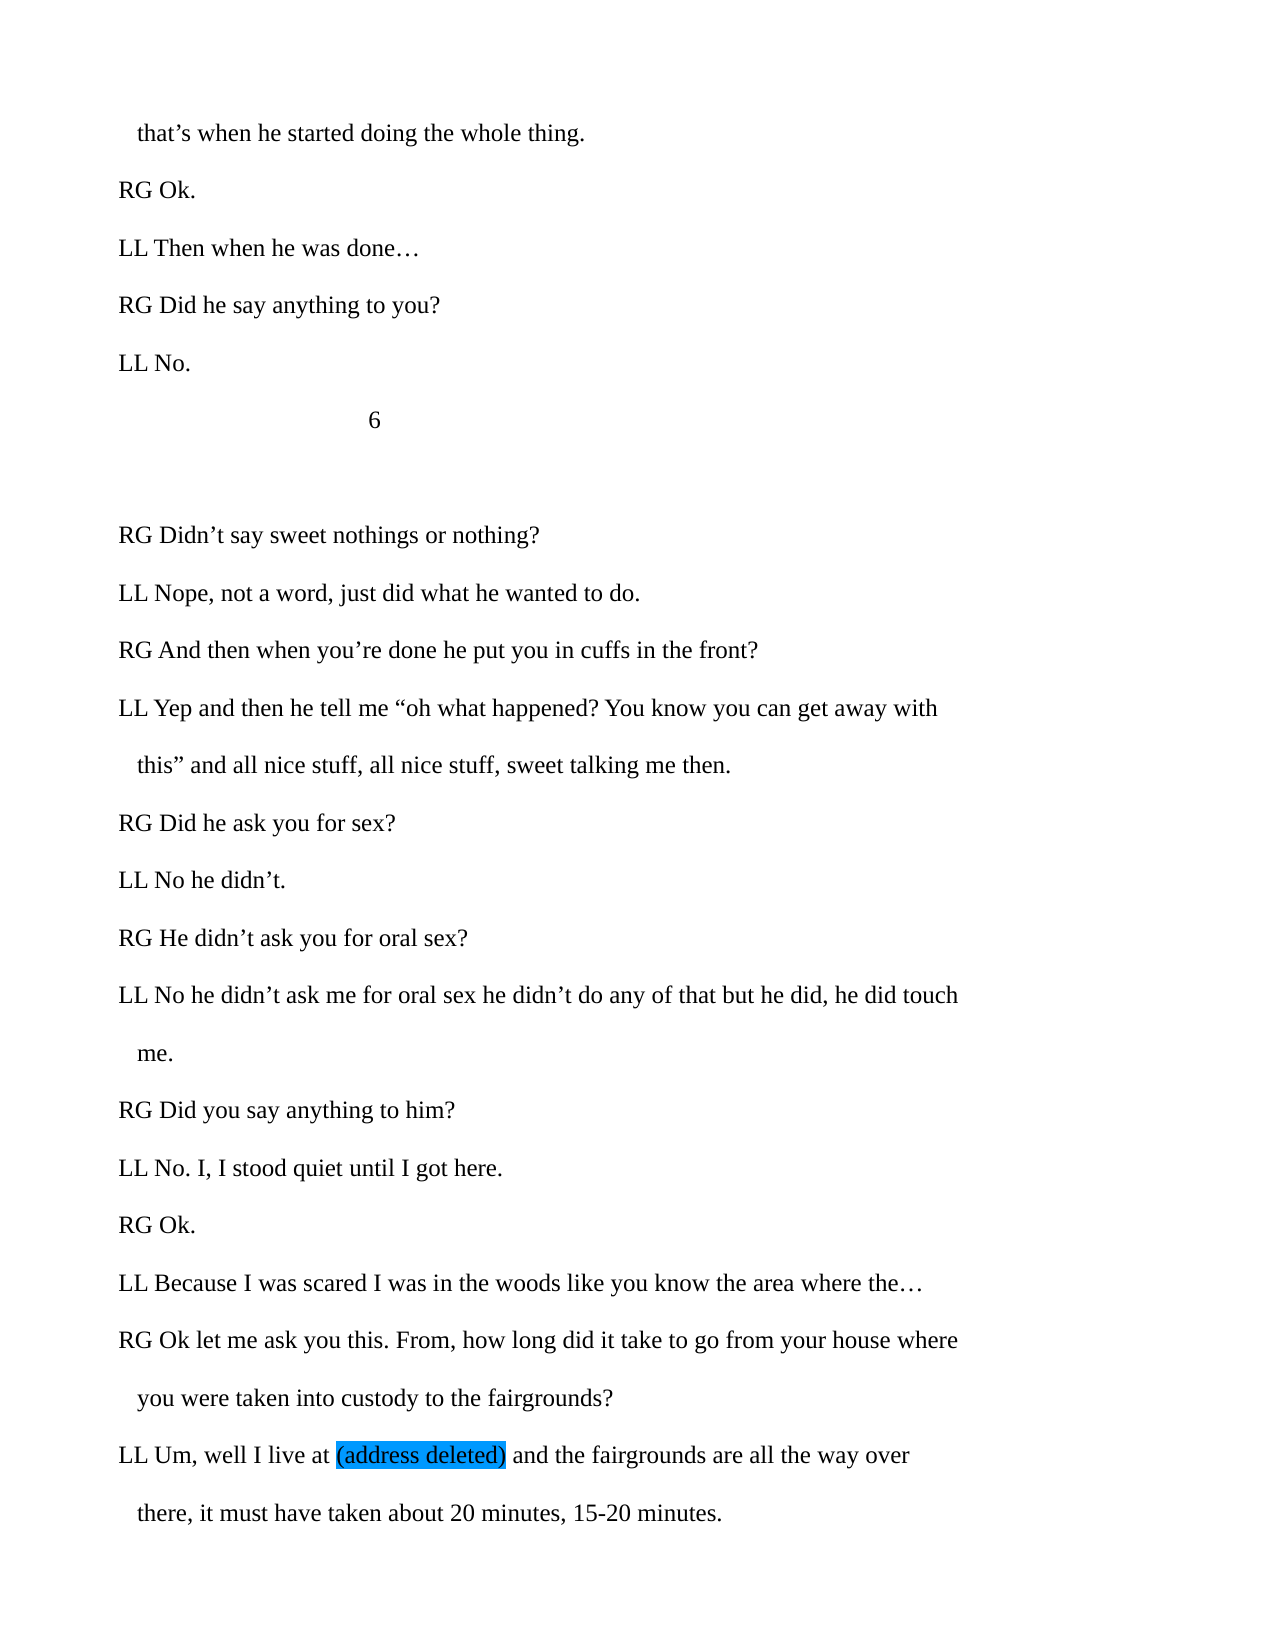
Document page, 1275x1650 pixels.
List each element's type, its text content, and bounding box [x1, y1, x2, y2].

text LL Um, well I live at (address deleted) and the fairgrounds are all the way over [118, 1441, 1157, 1469]
text 6 [118, 406, 1157, 434]
text RG Ok. [118, 1211, 1157, 1239]
text RG Didn’t say sweet nothings or nothing? [118, 521, 1157, 549]
text RG Did you say anything to him? [118, 1096, 1157, 1124]
text LL Nope, not a word, just did what he wanted to do. [118, 578, 1157, 607]
text RG Ok let me ask you this. From, how long did it take to go from your house where [118, 1326, 1157, 1354]
text RG Did he ask you for sex? [118, 808, 1157, 837]
text this” and all nice stuff, all nice stuff, sweet talking me then. [118, 751, 1157, 779]
text RG Did he say anything to you? [118, 291, 1157, 319]
text that’s when he started doing the whole thing. [118, 118, 1157, 147]
text LL No he didn’t ask me for oral sex he didn’t do any of that but he did, he did touch [118, 981, 1157, 1009]
text RG Ok. [118, 176, 1157, 204]
text LL Yep and then he tell me “oh what happened? You know you can get away with [118, 693, 1157, 722]
text LL No he didn’t. [118, 866, 1157, 894]
text me. [118, 1038, 1157, 1067]
text you were taken into custody to the fairgrounds? [118, 1383, 1157, 1412]
text there, it must have taken about 20 minutes, 15-20 minutes. [118, 1498, 1157, 1527]
text LL No. [118, 348, 1157, 377]
text LL Then when he was done… [118, 233, 1157, 262]
text RG And then when you’re done he put you in cuffs in the front? [118, 636, 1157, 664]
text RG He didn’t ask you for oral sex? [118, 923, 1157, 952]
text LL No. I, I stood quiet until I got here. [118, 1153, 1157, 1182]
text LL Because I was scared I was in the woods like you know the area where the… [118, 1268, 1157, 1297]
